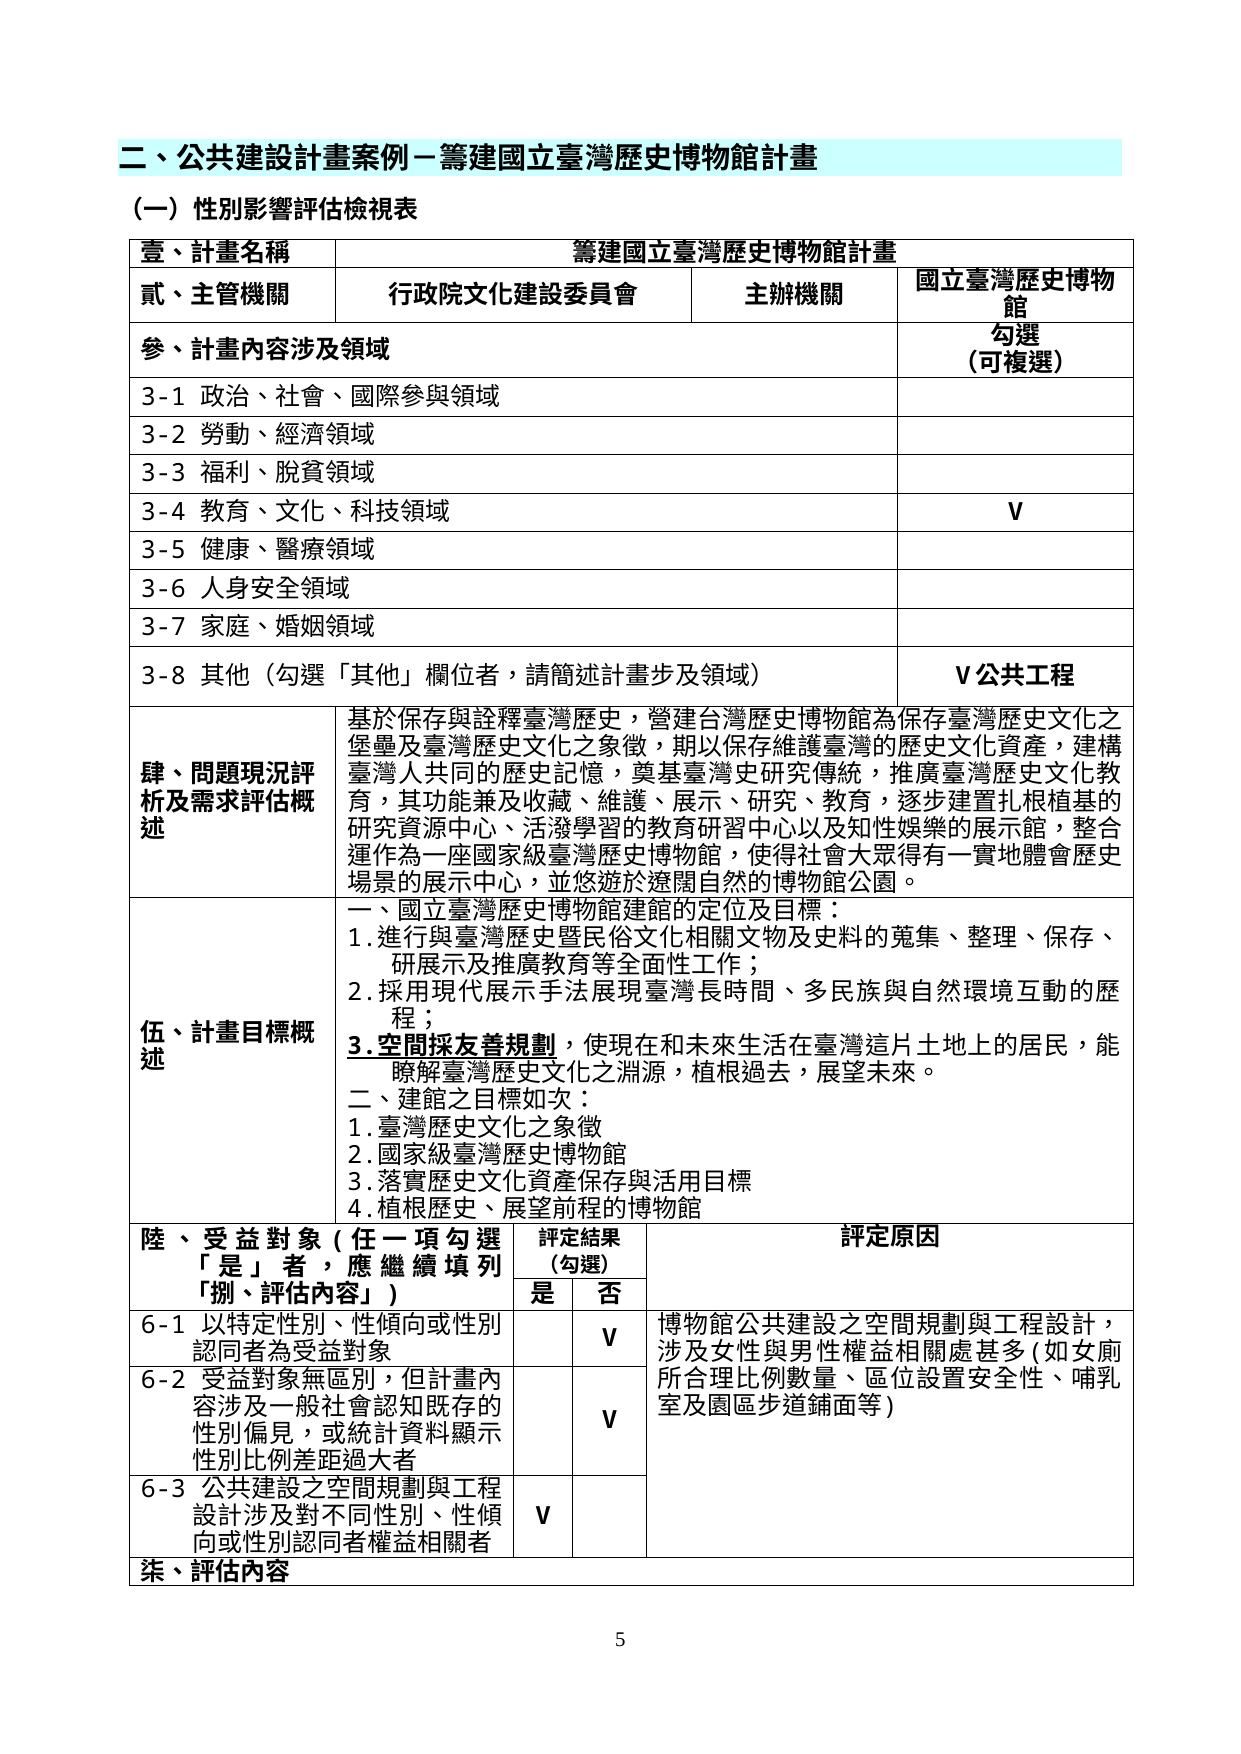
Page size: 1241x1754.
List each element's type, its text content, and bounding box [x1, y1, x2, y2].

table_header 籌建國立臺灣歷史博物館計畫 [336, 240, 1133, 267]
table_cell 6-1 以特定性別、性傾向或性別認同者為受益對象 [130, 1311, 513, 1366]
table_cell 伍、計畫目標概述 [130, 898, 335, 1223]
table_cell [898, 532, 1133, 569]
table_cell 參、計畫內容涉及領域 [130, 323, 897, 377]
table_cell [898, 455, 1133, 492]
table_cell 3-3 福利、脫貧領域 [130, 455, 897, 492]
table_cell V [573, 1367, 646, 1475]
table_cell V公共工程 [898, 647, 1133, 706]
table_cell 3-6 人身安全領域 [130, 570, 897, 608]
text （一）性別影響評估檢視表 [118, 189, 1122, 226]
table_cell 陸、受益對象(任一項勾選「是」者，應繼續填列「捌、評估內容」) [130, 1224, 513, 1310]
table_cell 否 [573, 1279, 646, 1310]
table_cell 一、國立臺灣歷史博物館建館的定位及目標： 1.進行與臺灣歷史暨民俗文化相關文物及史料的蒐集、整理、保存、研展示及推廣教育等全面性工作； 2.採用現代展示手法展現臺灣長時間、多民族與自然環境互動的歷程； 3.空間採友善規劃，使現在和未來生活在臺灣這片土地上的居民，能瞭解臺灣歷史文化之淵源，植根過去，展望未來。 二、建館之目標如次： 1.臺灣歷史文化之象徵 2.國家級臺灣歷史博物館 3.落實歷史文化資產保存與活用目標 4.植根歷史、展望前程的博物館 [336, 898, 1133, 1223]
table_cell 3-2 勞動、經濟領域 [130, 417, 897, 454]
table_cell 博物館公共建設之空間規劃與工程設計，涉及女性與男性權益相關處甚多(如女廁所合理比例數量、區位設置安全性、哺乳室及園區步道鋪面等) [647, 1311, 1133, 1557]
table_cell 3-5 健康、醫療領域 [130, 532, 897, 569]
table_cell 3-8 其他（勾選「其他」欄位者，請簡述計畫步及領域） [130, 647, 897, 706]
table_cell 6-3 公共建設之空間規劃與工程設計涉及對不同性別、性傾向或性別認同者權益相關者 [130, 1476, 513, 1557]
table_cell 3-4 教育、文化、科技領域 [130, 494, 897, 531]
table_cell 勾選 （可複選） [898, 323, 1133, 377]
table_cell V [573, 1311, 646, 1366]
table_cell 行政院文化建設委員會 [336, 268, 691, 322]
table_cell 主辦機關 [692, 268, 897, 322]
table_cell [514, 1311, 572, 1366]
table_cell [514, 1367, 572, 1475]
table_cell [898, 570, 1133, 608]
table_cell 是 [514, 1279, 572, 1310]
table_cell V [514, 1476, 572, 1557]
text 二、公共建設計畫案例－籌建國立臺灣歷史博物館計畫 [118, 139, 1122, 176]
table_cell V [898, 494, 1133, 531]
table_cell 3-1 政治、社會、國際參與領域 [130, 378, 897, 416]
table_cell [573, 1476, 646, 1557]
table_cell 基於保存與詮釋臺灣歷史，營建台灣歷史博物館為保存臺灣歷史文化之堡壘及臺灣歷史文化之象徵，期以保存維護臺灣的歷史文化資產，建構臺灣人共同的歷史記憶，奠基臺灣史研究傳統，推廣臺灣歷史文化教育，其功能兼及收藏、維護、展示、研究、教育，逐步建置扎根植基的研究資源中心、活潑學習的教育研習中心以及知性娛樂的展示館，整合運作為一座國家級臺灣歷史博物館，使得社會大眾得有一實地體會歷史場景的展示中心，並悠遊於遼闊自然的博物館公園。 [336, 707, 1133, 897]
table_cell [898, 417, 1133, 454]
table_cell 貳、主管機關 [130, 268, 335, 322]
table_cell [898, 378, 1133, 416]
table_cell 國立臺灣歷史博物館 [898, 268, 1133, 322]
table_cell 柒、評估內容 [130, 1558, 1133, 1585]
table_cell 評定原因 [647, 1224, 1133, 1310]
table_cell 3-7 家庭、婚姻領域 [130, 609, 897, 646]
table_cell 評定結果 （勾選） [514, 1224, 646, 1278]
table_header 壹、計畫名稱 [130, 240, 335, 267]
table_cell [898, 609, 1133, 646]
table_cell 6-2 受益對象無區別，但計畫內容涉及一般社會認知既存的性別偏見，或統計資料顯示性別比例差距過大者 [130, 1367, 513, 1475]
table_cell 肆、問題現況評析及需求評估概述 [130, 707, 335, 897]
